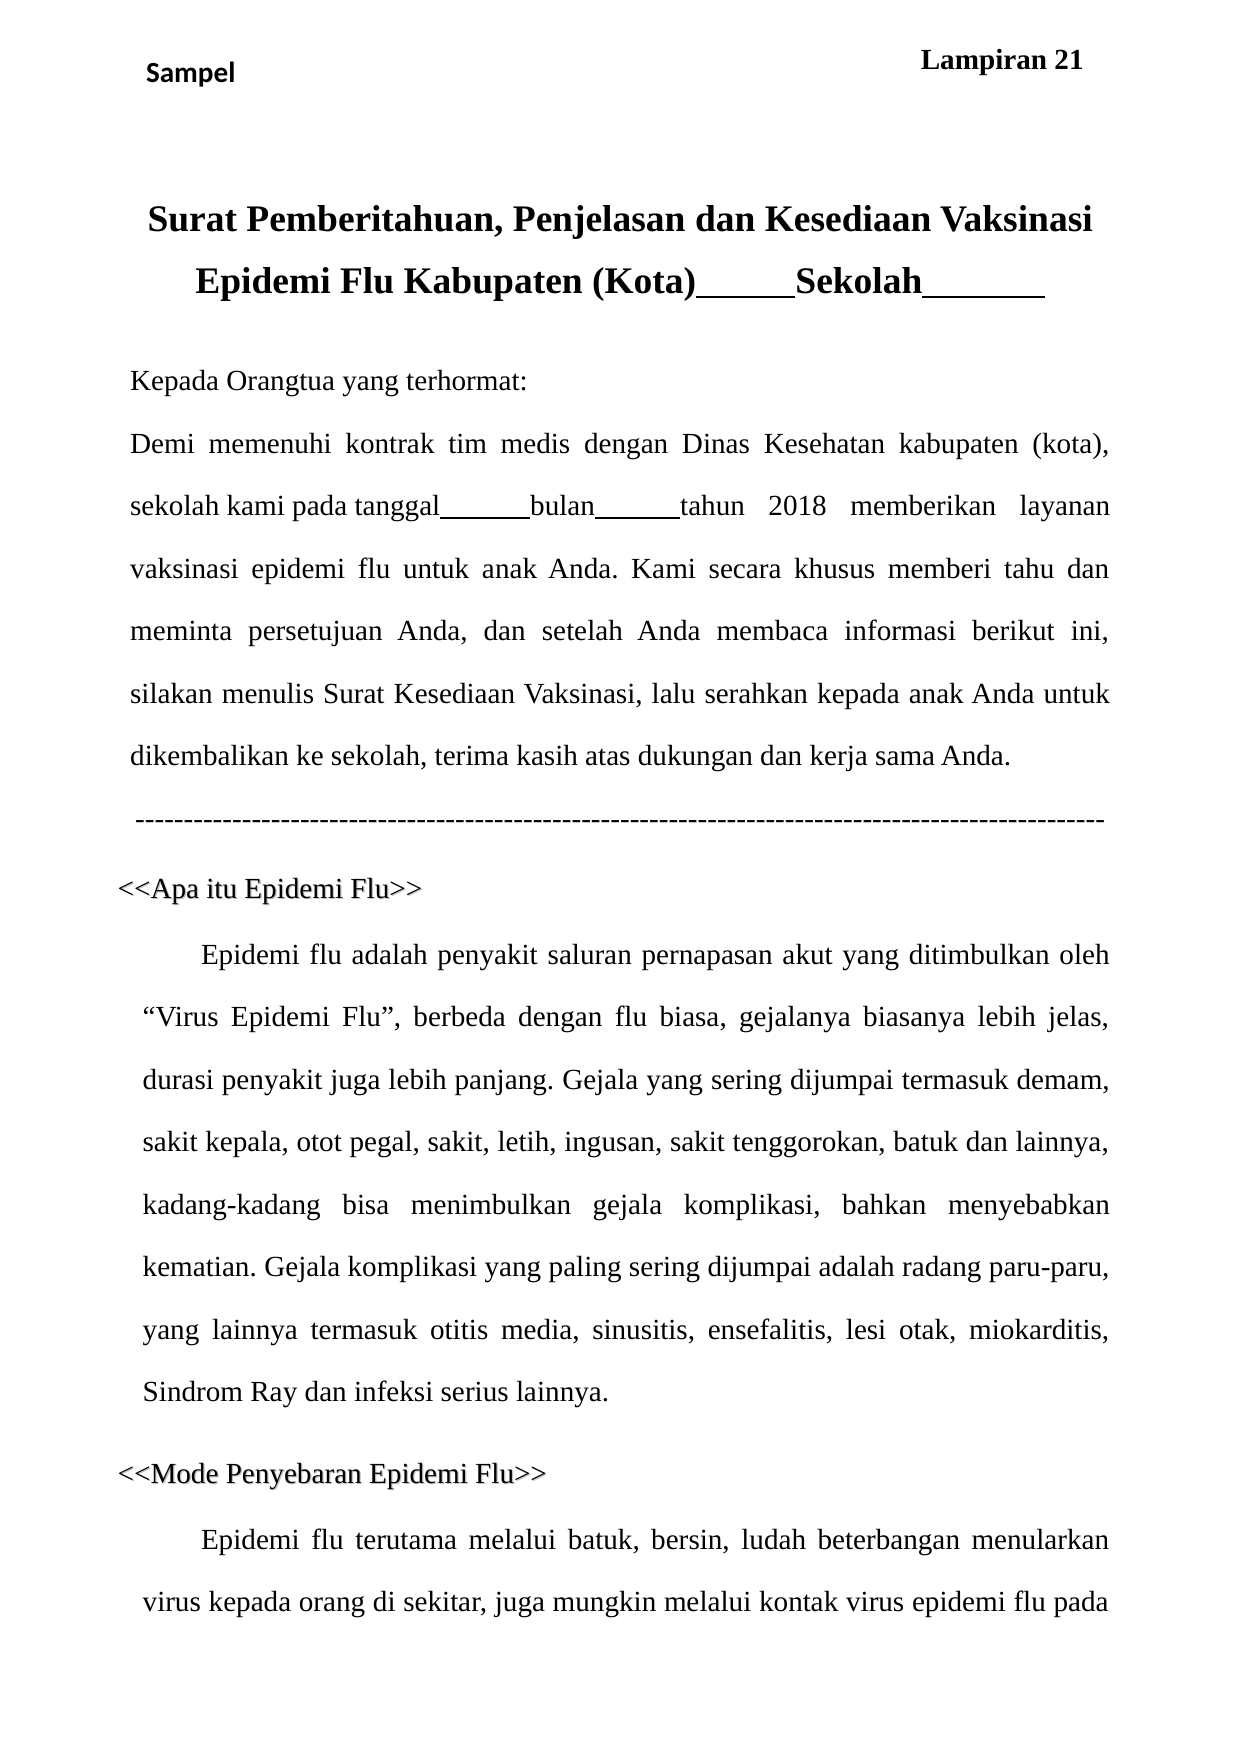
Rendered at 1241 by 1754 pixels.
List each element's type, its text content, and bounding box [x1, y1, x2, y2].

text ---------------------------------------------------------------------------------------------------- [130, 776, 1110, 838]
text Epidemi flu adalah penyakit saluran pernapasan akut yang ditimbulkan oleh “Virus Epidemi Flu”, berbeda dengan flu biasa, gejalanya biasanya lebih jelas, durasi penyakit juga lebih panjang. Gejala yang sering dijumpai termasuk demam, sakit kepala, otot pegal, sakit, letih, ingusan, sakit tenggorokan, batuk dan lainnya, kadang-kadang bisa menimbulkan gejala komplikasi, bahkan menyebabkan kematian. Gejala komplikasi yang paling sering dijumpai adalah radang paru-paru, yang lainnya termasuk otitis media, sinusitis, ensefalitis, lesi otak, miokarditis, Sindrom Ray dan infeksi serius lainnya. [142, 912, 1110, 1412]
text Demi memenuhi kontrak tim medis dengan Dinas Kesehatan kabupaten (kota), sekolah kami pada tanggal bulan tahun 2018 memberikan layanan vaksinasi epidemi flu untuk anak Anda. Kami secara khusus memberi tahu dan meminta persetujuan Anda, dan setelah Anda membaca informasi berikut ini, silakan menulis Surat Kesediaan Vaksinasi, lalu serahkan kepada anak Anda untuk dikembalikan ke sekolah, terima kasih atas dukungan dan kerja sama Anda. [130, 401, 1110, 776]
text Surat Pemberitahuan, Penjelasan dan Kesediaan Vaksinasi Epidemi Flu Kabupaten (Kota) Sekolah [130, 176, 1110, 301]
text <<Mode Penyebaran Epidemi Flu>> [117, 1431, 1110, 1493]
text Epidemi flu terutama melalui batuk, bersin, ludah beterbangan menularkan virus kepada orang di sekitar, juga mungkin melalui kontak virus epidemi flu pada [142, 1497, 1110, 1622]
text <<Apa itu Epidemi Flu>> [117, 846, 1110, 908]
text Lampiran 21 [921, 42, 1095, 76]
text Kepada Orangtua yang terhormat: [130, 338, 1110, 401]
